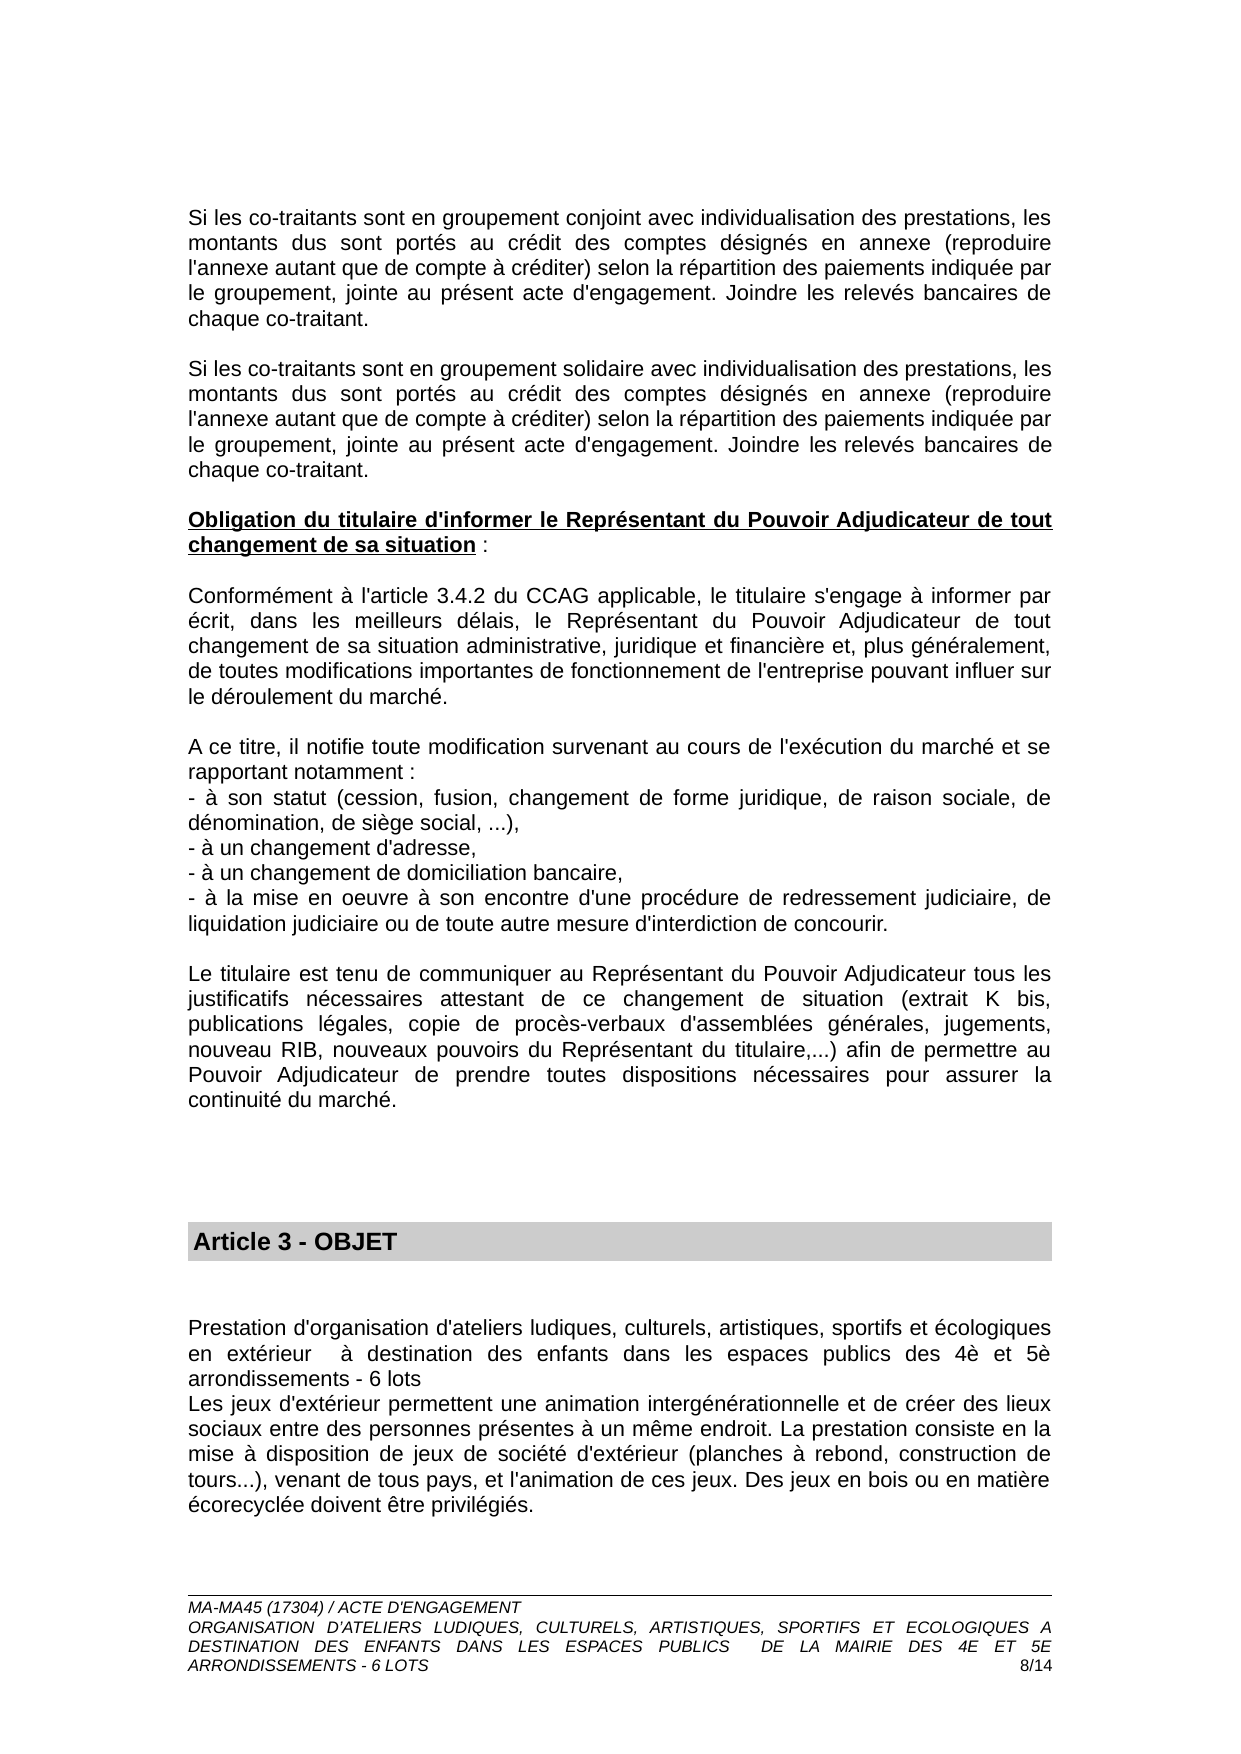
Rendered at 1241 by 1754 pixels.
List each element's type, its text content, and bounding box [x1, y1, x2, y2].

text Obligation du titulaire d'informer le Représentant du Pouvoir Adjudicateur de tout [188, 507, 1052, 529]
text Si les co-traitants sont en groupement solidaire avec individualisation des prestations, les montants dus sont portés au crédit des comptes désignés en annexe (reproduire l'annexe autant que de compte à créditer) selon la répartition des paiements indiquée par le groupement, jointe au présent acte d'engagement. Joindre les relevés bancaires de chaque co-traitant. [188, 356, 1052, 482]
text - à un changement de domiciliation bancaire, [188, 860, 1052, 885]
text changement de sa situation : [188, 530, 1052, 557]
text - à son statut (cession, fusion, changement de forme juridique, de raison sociale, de dénomination, de siège social, ...), [188, 784, 1052, 835]
text Le titulaire est tenu de communiquer au Représentant du Pouvoir Adjudicateur tous les justificatifs nécessaires attestant de ce changement de situation (extrait K bis, publications légales, copie de procès-verbaux d'assemblées générales, jugements, nouveau RIB, nouveaux pouvoirs du Représentant du titulaire,...) afin de permettre au Pouvoir Adjudicateur de prendre toutes dispositions nécessaires pour assurer la continuité du marché. [188, 961, 1052, 1112]
text Prestation d'organisation d'ateliers ludiques, culturels, artistiques, sportifs et écologiques en extérieur à destination des enfants dans les espaces publics des 4è et 5è arrondissements - 6 lots [188, 1315, 1052, 1391]
text - à la mise en oeuvre à son encontre d'une procédure de redressement judiciaire, de liquidation judiciaire ou de toute autre mesure d'interdiction de concourir. [188, 885, 1052, 936]
text Conformément à l'article 3.4.2 du CCAG applicable, le titulaire s'engage à informer par écrit, dans les meilleurs délais, le Représentant du Pouvoir Adjudicateur de tout changement de sa situation administrative, juridique et financière et, plus généralement, de toutes modifications importantes de fonctionnement de l'entreprise pouvant influer sur le déroulement du marché. [188, 583, 1052, 709]
subtitle OBJET [190, 1224, 1050, 1258]
text - à un changement d'adresse, [188, 835, 1052, 860]
text Les jeux d'extérieur permettent une animation intergénérationnelle et de créer des lieux sociaux entre des personnes présentes à un même endroit. La prestation consiste en la mise à disposition de jeux de société d'extérieur (planches à rebond, construction de tours...), venant de tous pays, et l'animation de ces jeux. Des jeux en bois ou en matière écorecyclée doivent être privilégiés. [188, 1391, 1052, 1517]
text Si les co-traitants sont en groupement conjoint avec individualisation des prestations, les montants dus sont portés au crédit des comptes désignés en annexe (reproduire l'annexe autant que de compte à créditer) selon la répartition des paiements indiquée par le groupement, jointe au présent acte d'engagement. Joindre les relevés bancaires de chaque co-traitant. [188, 204, 1052, 331]
text A ce titre, il notifie toute modification survenant au cours de l'exécution du marché et se rapportant notamment : [188, 734, 1052, 784]
